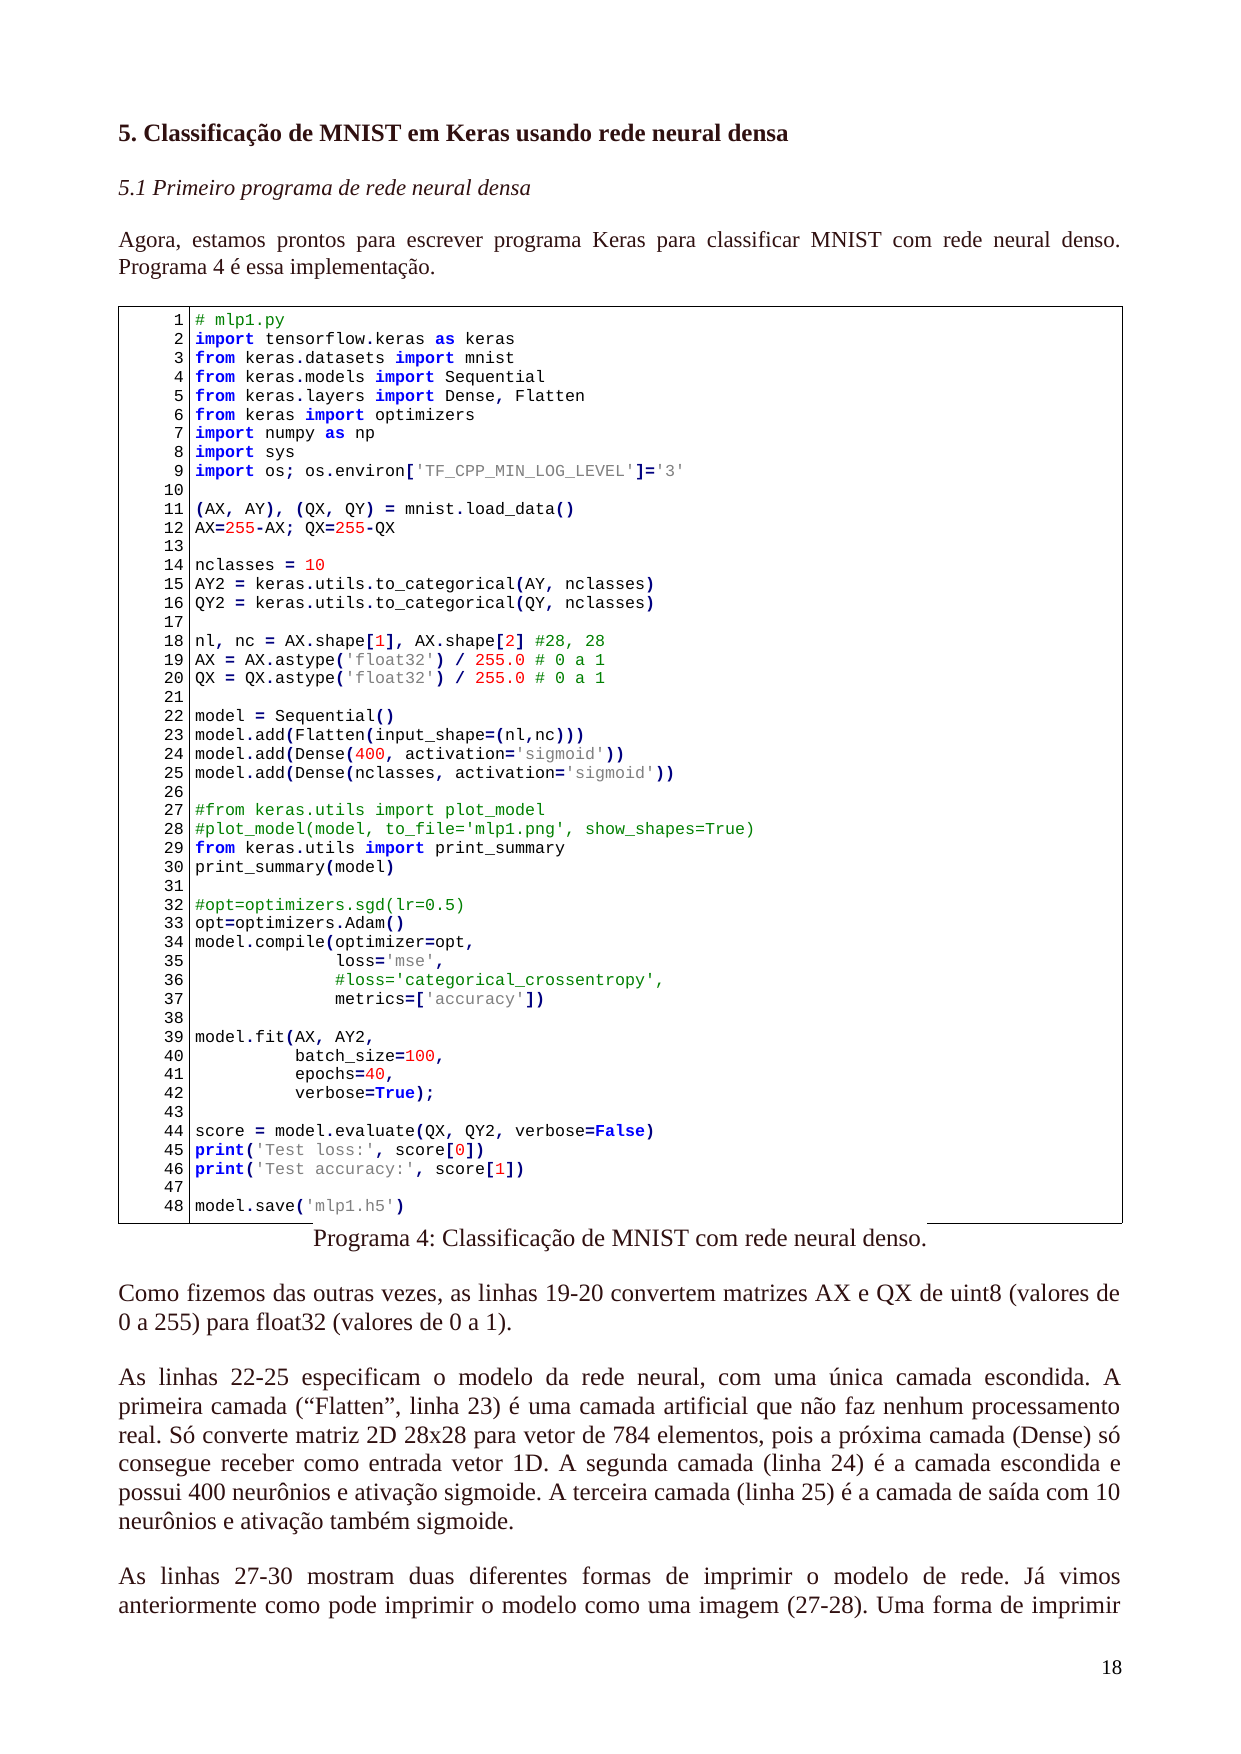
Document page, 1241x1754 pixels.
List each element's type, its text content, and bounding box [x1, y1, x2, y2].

text Como fizemos das outras vezes, as linhas 19-20 convertem matrizes AX e QX de uint8 (valores de 0 a 255) para float32 (valores de 0 a 1). [118, 1278, 1122, 1336]
text 5.1 Primeiro programa de rede neural densa [118, 173, 1122, 200]
text Agora, estamos prontos para escrever programa Keras para classificar MNIST com rede neural denso. Programa 4 é essa implementação. [118, 227, 1122, 279]
text Programa 4: Classificação de MNIST com rede neural denso. [118, 1224, 1122, 1251]
table_header # mlp1.py import tensorflow.keras as keras from keras.datasets import mnist from keras.models import Sequential from keras.layers import Dense, Flatten from keras import optimizers import numpy as np import sys import os; os.environ['TF_CPP_MIN_LOG_LEVEL']='3' (AX, AY), (QX, QY) = mnist.load_data() AX=255-AX; QX=255-QX nclasses = 10 AY2 = keras.utils.to_categorical(AY, nclasses) QY2 = keras.utils.to_categorical(QY, nclasses) nl, nc = AX.shape[1], AX.shape[2] #28, 28 AX = AX.astype('float32') / 255.0 # 0 a 1 QX = QX.astype('float32') / 255.0 # 0 a 1 model = Sequential() model.add(Flatten(input_shape=(nl,nc))) model.add(Dense(400, activation='sigmoid')) model.add(Dense(nclasses, activation='sigmoid')) #from keras.utils import plot_model #plot_model(model, to_file='mlp1.png', show_shapes=True) from keras.utils import print_summary print_summary(model) #opt=optimizers.sgd(lr=0.5) opt=optimizers.Adam() model.compile(optimizer=opt, loss='mse', #loss='categorical_crossentropy', metrics=['accuracy']) model.fit(AX, AY2, batch_size=100, epochs=40, verbose=True); score = model.evaluate(QX, QY2, verbose=False) print('Test loss:', score[0]) print('Test accuracy:', score[1]) model.save('mlp1.h5') [190, 307, 1122, 1222]
text 5. Classificação de MNIST em Keras usando rede neural densa [118, 118, 1122, 147]
table_header 1 2 3 4 5 6 7 8 9 10 11 12 13 14 15 16 17 18 19 20 21 22 23 24 25 26 27 28 29 30 31 32 33 34 35 36 37 38 39 40 41 42 43 44 45 46 47 48 [119, 307, 189, 1222]
text As linhas 27-30 mostram duas diferentes formas de imprimir o modelo de rede. Já vimos anteriormente como pode imprimir o modelo como uma imagem (27-28). Uma forma de imprimir [118, 1561, 1122, 1619]
text As linhas 22-25 especificam o modelo da rede neural, com uma única camada escondida. A primeira camada (“Flatten”, linha 23) é uma camada artificial que não faz nenhum processamento real. Só converte matriz 2D 28x28 para vetor de 784 elementos, pois a próxima camada (Dense) só consegue receber como entrada vetor 1D. A segunda camada (linha 24) é a camada escondida e possui 400 neurônios e ativação sigmoide. A terceira camada (linha 25) é a camada de saída com 10 neurônios e ativação também sigmoide. [118, 1362, 1122, 1535]
